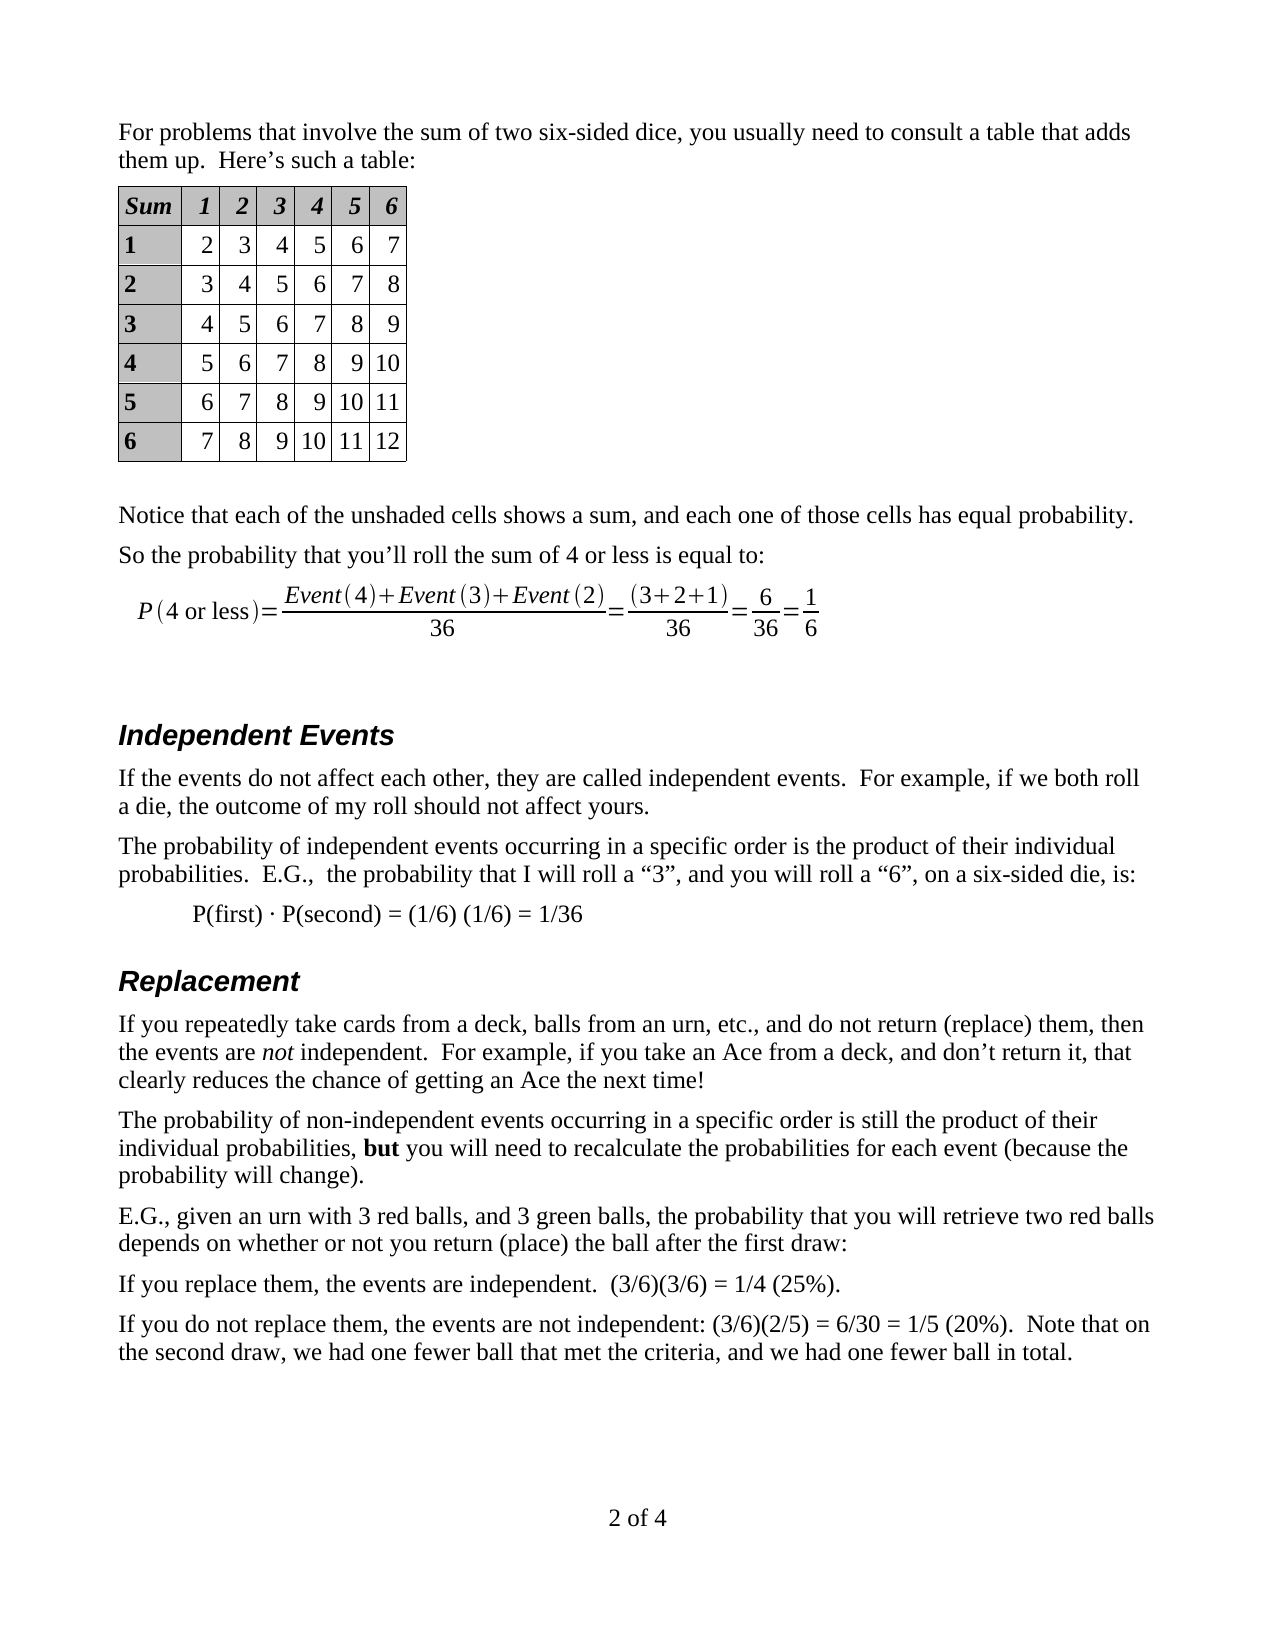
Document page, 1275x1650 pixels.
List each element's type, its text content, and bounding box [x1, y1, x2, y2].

table_cell 6 [119, 423, 181, 461]
table_header Sum [119, 187, 181, 225]
table_cell 5 [295, 226, 331, 264]
table_cell 9 [332, 344, 369, 382]
table_cell 11 [370, 384, 406, 422]
table_cell 4 [257, 226, 294, 264]
table_header 4 [295, 187, 331, 225]
text If you do not replace them, the events are not independent: (3/6)(2/5) = 6/30 = 1/5 (20%). Note that on the second draw, we had one fewer ball that met the criteria, and we had one fewer ball in total. [118, 1310, 1157, 1365]
text P(first) ∙ P(second) = (1/6) (1/6) = 1/36 [118, 900, 1157, 928]
table_cell 7 [220, 384, 256, 422]
table_cell 6 [220, 344, 256, 382]
text So the probability that you’ll roll the sum of 4 or less is equal to: [118, 541, 1157, 569]
table_cell 5 [257, 266, 294, 304]
table_header 5 [332, 187, 369, 225]
subtitle Replacement [118, 965, 1157, 998]
table_cell 8 [295, 344, 331, 382]
table_cell 12 [370, 423, 406, 461]
table_cell 4 [220, 266, 256, 304]
table_cell 8 [257, 384, 294, 422]
table_cell 4 [119, 344, 181, 382]
text The probability of independent events occurring in a specific order is the product of their individual probabilities. E.G., the probability that I will roll a “3”, and you will roll a “6”, on a six-sided die, is: [118, 832, 1157, 888]
table_cell 11 [332, 423, 369, 461]
table_cell 7 [370, 226, 406, 264]
text For problems that involve the sum of two six-sided dice, you usually need to consult a table that adds them up. Here’s such a table: [118, 118, 1157, 173]
table_cell 8 [220, 423, 256, 461]
table_cell 3 [220, 226, 256, 264]
table_header 1 [182, 187, 219, 225]
table_cell 2 [119, 266, 181, 304]
text Notice that each of the unshaded cells shows a sum, and each one of those cells has equal probability. [118, 501, 1157, 529]
table_cell 5 [220, 305, 256, 343]
table_cell 7 [182, 423, 219, 461]
table_cell 5 [119, 384, 181, 422]
text The probability of non-independent events occurring in a specific order is still the product of their individual probabilities, but you will need to recalculate the probabilities for each event (because the probability will change). [118, 1106, 1157, 1189]
table_header 2 [220, 187, 256, 225]
table_cell 8 [370, 266, 406, 304]
table_cell 10 [295, 423, 331, 461]
table_cell 9 [257, 423, 294, 461]
text If the events do not affect each other, they are called independent events. For example, if we both roll a die, the outcome of my roll should not affect yours. [118, 764, 1157, 820]
table_cell 7 [295, 305, 331, 343]
table_cell 7 [257, 344, 294, 382]
table_cell 6 [332, 226, 369, 264]
subtitle Independent Events [118, 719, 1157, 752]
table_cell 6 [182, 384, 219, 422]
table_cell 6 [257, 305, 294, 343]
text E.G., given an urn with 3 red balls, and 3 green balls, the probability that you will retrieve two red balls depends on whether or not you return (place) the ball after the first draw: [118, 1202, 1157, 1257]
table_cell 3 [119, 305, 181, 343]
table_cell 9 [295, 384, 331, 422]
table_cell 1 [119, 226, 181, 264]
table_cell 10 [332, 384, 369, 422]
table_cell 10 [370, 344, 406, 382]
text If you repeatedly take cards from a deck, balls from an urn, etc., and do not return (replace) them, then the events are not independent. For example, if you take an Ace from a deck, and don’t return it, that clearly reduces the chance of getting an Ace the next time! [118, 1011, 1157, 1094]
table_header 6 [370, 187, 406, 225]
table_cell 3 [182, 266, 219, 304]
table_cell 8 [332, 305, 369, 343]
table_header 3 [257, 187, 294, 225]
text If you replace them, the events are independent. (3/6)(3/6) = 1/4 (25%). [118, 1270, 1157, 1297]
table_cell 9 [370, 305, 406, 343]
table_cell 5 [182, 344, 219, 382]
table_cell 6 [295, 266, 331, 304]
table_cell 4 [182, 305, 219, 343]
table_cell 2 [182, 226, 219, 264]
table_cell 7 [332, 266, 369, 304]
